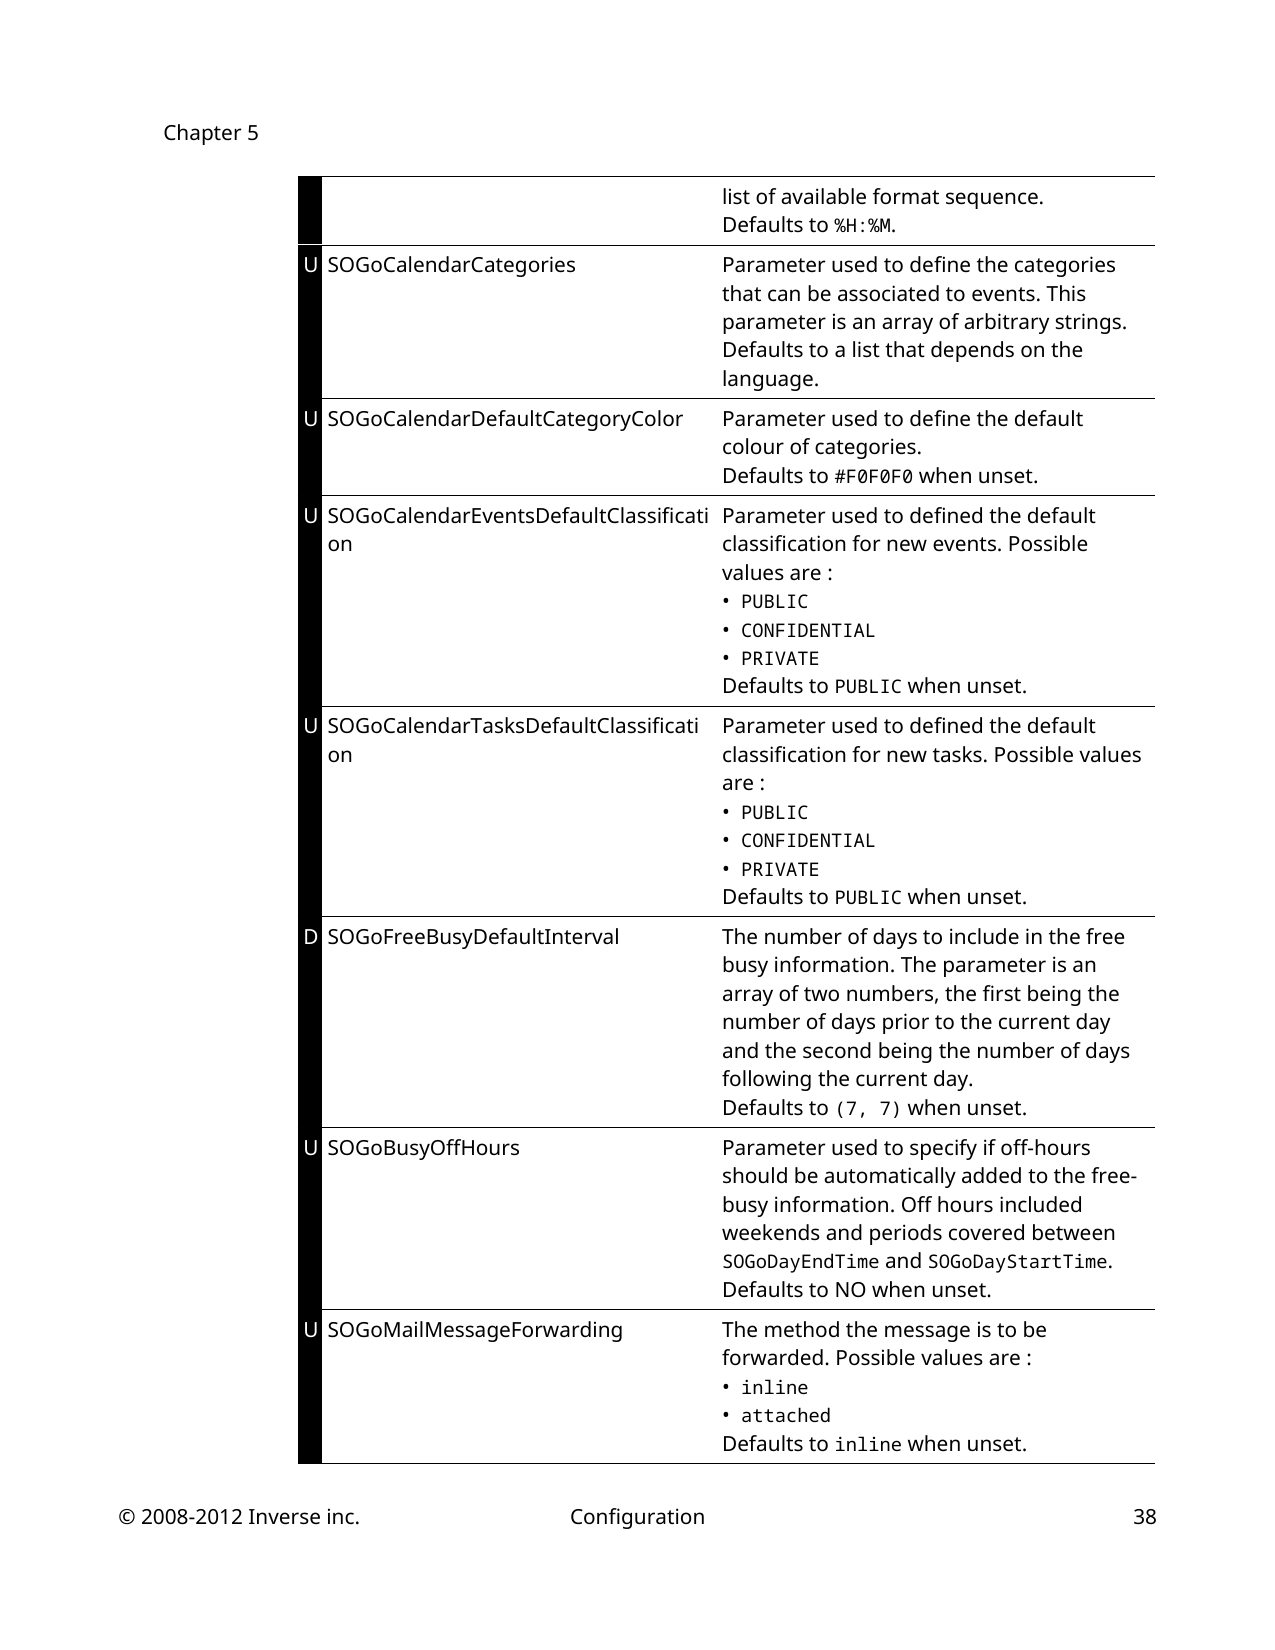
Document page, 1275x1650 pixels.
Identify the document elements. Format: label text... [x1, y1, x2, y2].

table_cell D [298, 917, 322, 1127]
table_cell Parameter used to define the categories that can be associated to events. This parameter is an array of arbitrary strings. Defaults to a list that depends on the language. [716, 246, 1155, 398]
table_cell U [298, 399, 322, 495]
table_cell SOGoMailMessageForwarding [322, 1310, 716, 1463]
table_cell The number of days to include in the free busy information. The parameter is an array of two numbers, the first being the number of days prior to the current day and the second being the number of days following the current day. Defaults to (7, 7) when unset. [716, 917, 1155, 1127]
table_cell SOGoCalendarCategories [322, 246, 716, 398]
table_cell Parameter used to specify if off-hours should be automatically added to the free-busy information. Off hours included weekends and periods covered between SOGoDayEndTime and SOGoDayStartTime. Defaults to NO when unset. [716, 1128, 1155, 1309]
table_cell SOGoCalendarTasksDefaultClassification [322, 707, 716, 916]
table_cell U [298, 1128, 322, 1309]
table_cell Parameter used to defined the default classification for new events. Possible values are : • PUBLIC • CONFIDENTIAL • PRIVATE Defaults to PUBLIC when unset. [716, 496, 1155, 706]
table_cell SOGoCalendarEventsDefaultClassification [322, 496, 716, 706]
table_cell U [298, 246, 322, 398]
table_cell list of available format sequence. Defaults to %H:%M. [716, 177, 1155, 244]
table_cell SOGoCalendarDefaultCategoryColor [322, 399, 716, 495]
table_cell SOGoFreeBusyDefaultInterval [322, 917, 716, 1127]
table_cell [298, 177, 322, 244]
table_cell [322, 177, 716, 244]
table_cell U [298, 496, 322, 706]
table_cell Parameter used to define the default colour of categories. Defaults to #F0F0F0 when unset. [716, 399, 1155, 495]
table_cell Parameter used to defined the default classification for new tasks. Possible values are : • PUBLIC • CONFIDENTIAL • PRIVATE Defaults to PUBLIC when unset. [716, 707, 1155, 916]
table_cell The method the message is to be forwarded. Possible values are : • inline • attached Defaults to inline when unset. [716, 1310, 1155, 1463]
table_cell U [298, 1310, 322, 1463]
table_cell SOGoBusyOffHours [322, 1128, 716, 1309]
table_cell U [298, 707, 322, 916]
